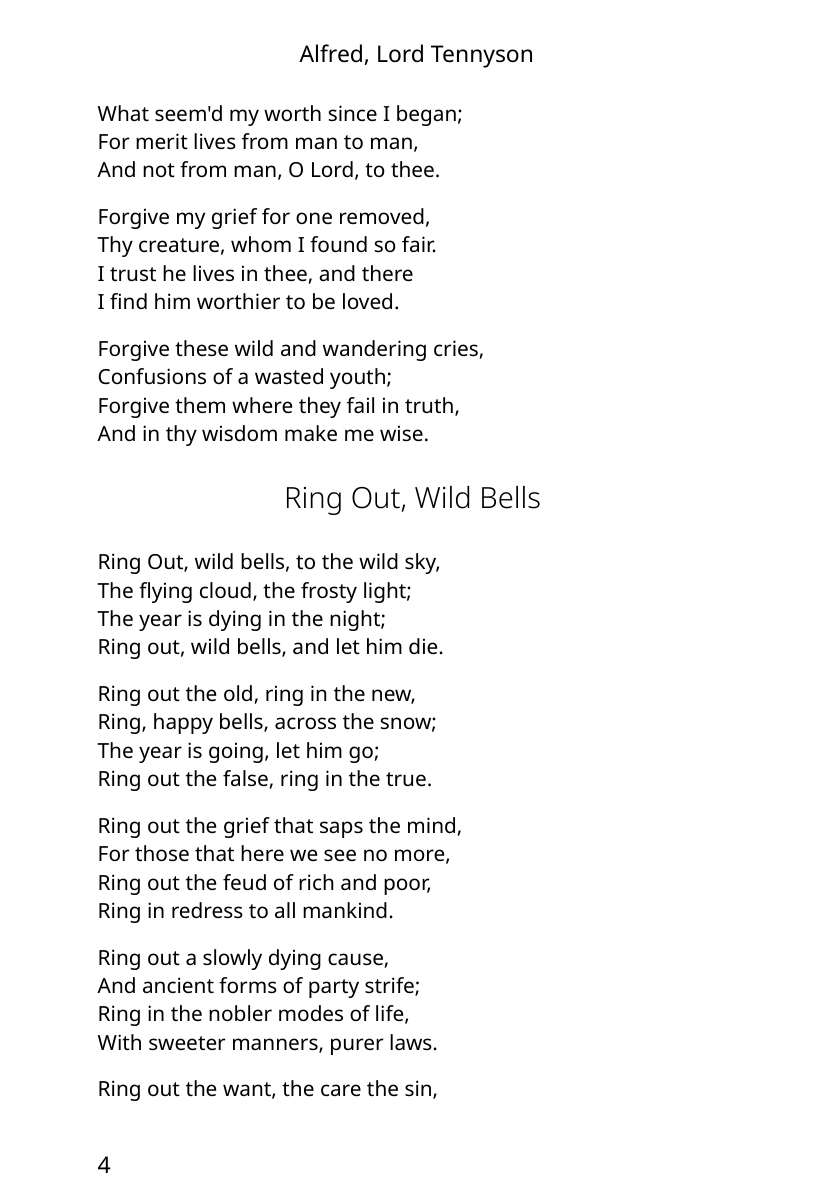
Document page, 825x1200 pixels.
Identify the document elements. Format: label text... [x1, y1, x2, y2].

text With sweeter manners, purer laws. [97, 1028, 727, 1056]
text And not from man, O Lord, to thee. [97, 156, 727, 184]
text I trust he lives in thee, and there [97, 259, 727, 287]
text Ring out, wild bells, and let him die. [97, 633, 727, 661]
text Confusions of a wasted youth; [97, 362, 727, 391]
text Ring out the false, ring in the true. [97, 764, 727, 793]
text Ring out the feud of rich and poor, [97, 868, 727, 896]
text And ancient forms of party strife; [97, 971, 727, 999]
text Ring in redress to all mankind. [97, 896, 727, 924]
text Ring Out, wild bells, to the wild sky, [97, 547, 727, 576]
text And in thy wisdom make me wise. [97, 419, 727, 448]
text Ring, happy bells, across the snow; [97, 707, 727, 736]
text Forgive my grief for one removed, [97, 202, 727, 231]
text Ring out a slowly dying cause, [97, 943, 727, 971]
text The year is going, let him go; [97, 736, 727, 764]
text Ring in the nobler modes of life, [97, 999, 727, 1028]
text Forgive these wild and wandering cries, [97, 334, 727, 362]
text The year is dying in the night; [97, 604, 727, 633]
text Ring out the old, ring in the new, [97, 679, 727, 707]
text I find him worthier to be loved. [97, 287, 727, 316]
text Ring out the want, the care the sin, [97, 1074, 727, 1103]
text Forgive them where they fail in truth, [97, 391, 727, 419]
text The flying cloud, the frosty light; [97, 576, 727, 604]
text For those that here we see no more, [97, 839, 727, 868]
text Ring out the grief that saps the mind, [97, 811, 727, 839]
text For merit lives from man to man, [97, 127, 727, 156]
subtitle Ring Out, Wild Bells [97, 478, 727, 517]
text Thy creature, whom I found so fair. [97, 231, 727, 259]
text What seem'd my worth since I began; [97, 99, 727, 127]
